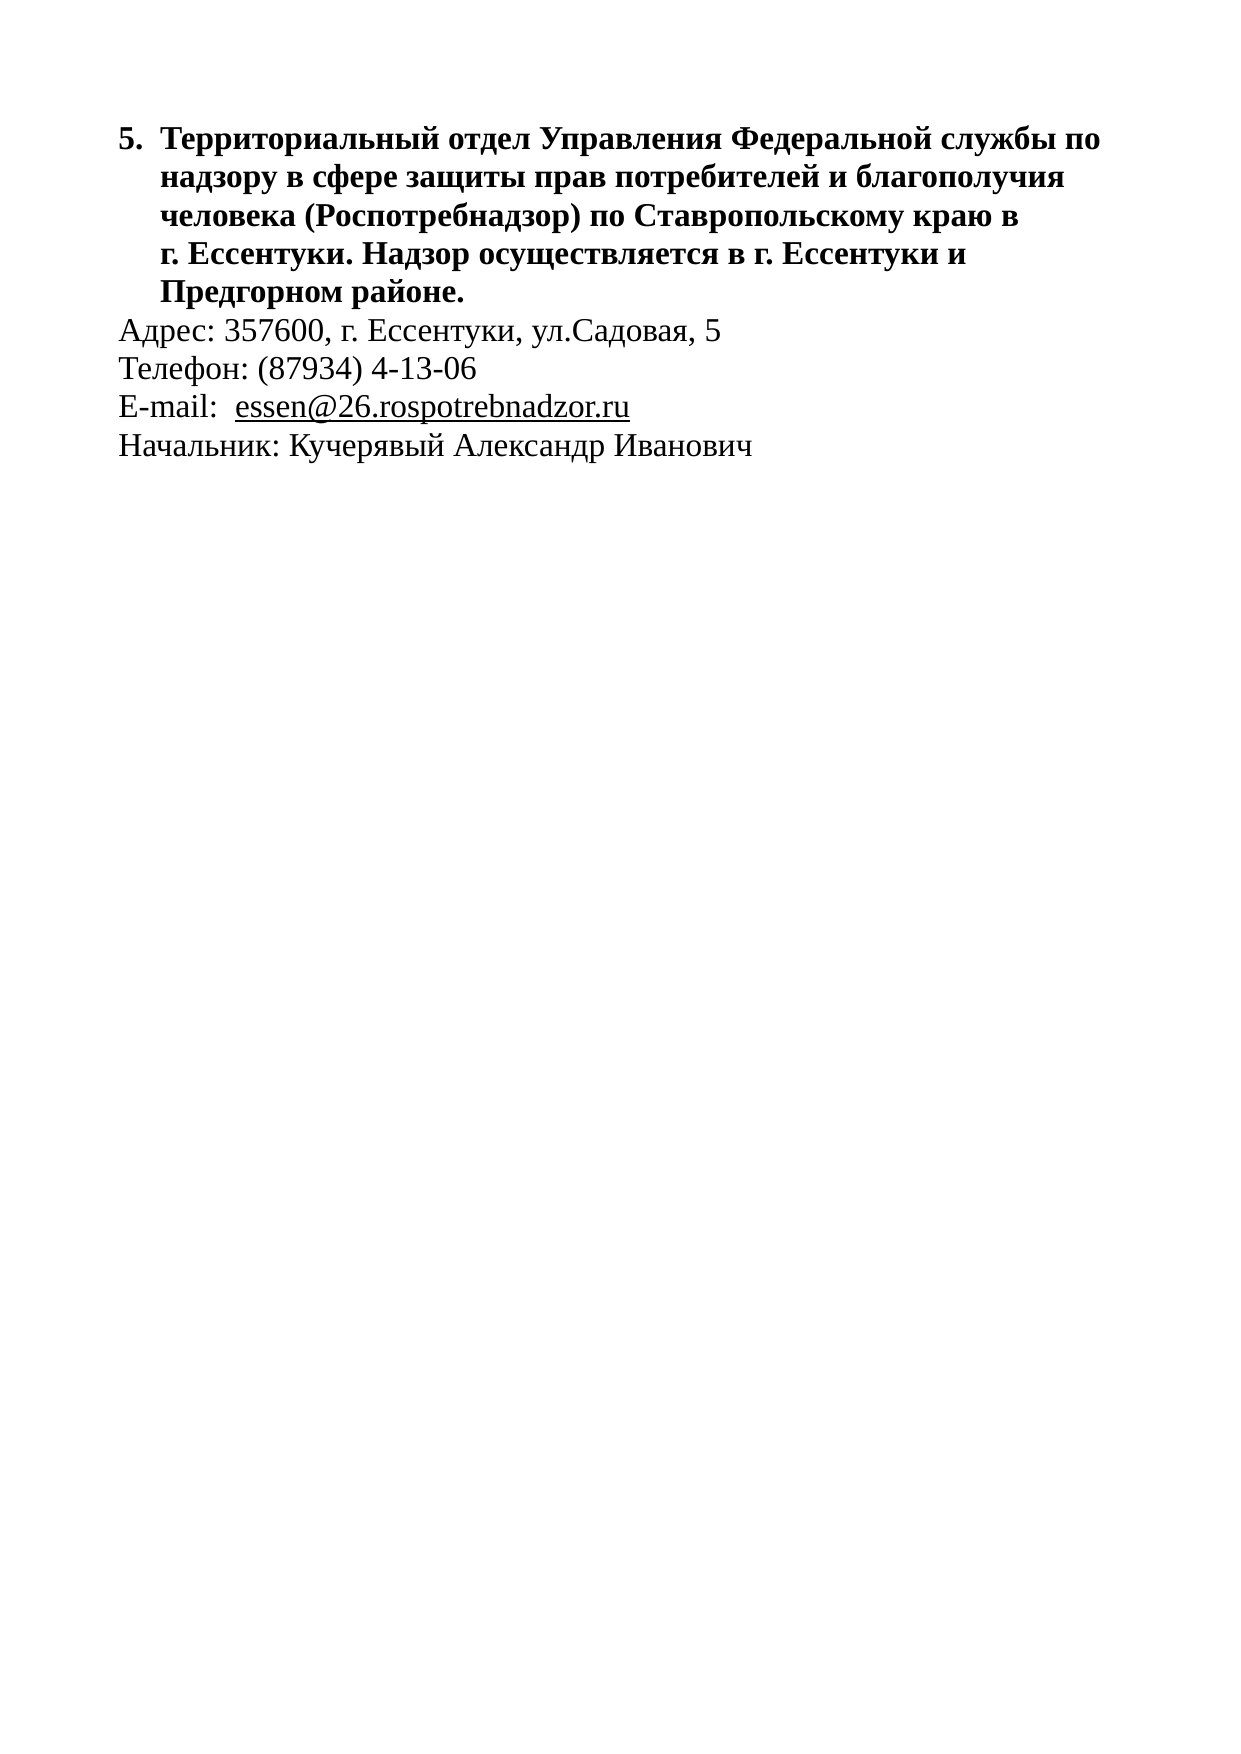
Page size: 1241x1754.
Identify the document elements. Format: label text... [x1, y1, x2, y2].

text 5. Территориальный отдел Управления Федеральной службы по [118, 118, 1122, 156]
text надзору в сфере защиты прав потребителей и благополучия [118, 156, 1122, 195]
text г. Ессентуки. Надзор осуществляется в г. Ессентуки и [118, 233, 1122, 271]
text человека (Роспотребнадзор) по Ставропольскому краю в [118, 195, 1122, 233]
text Телефон: (87934) 4-13-06 E-mail: essen@26.rospotrebnadzor.ru Начальник: Кучерявый Александр Иванович [118, 348, 1122, 463]
text Предгорном районе. Адрес: 357600, г. Ессентуки, ул.Садовая, 5 [118, 271, 1122, 348]
